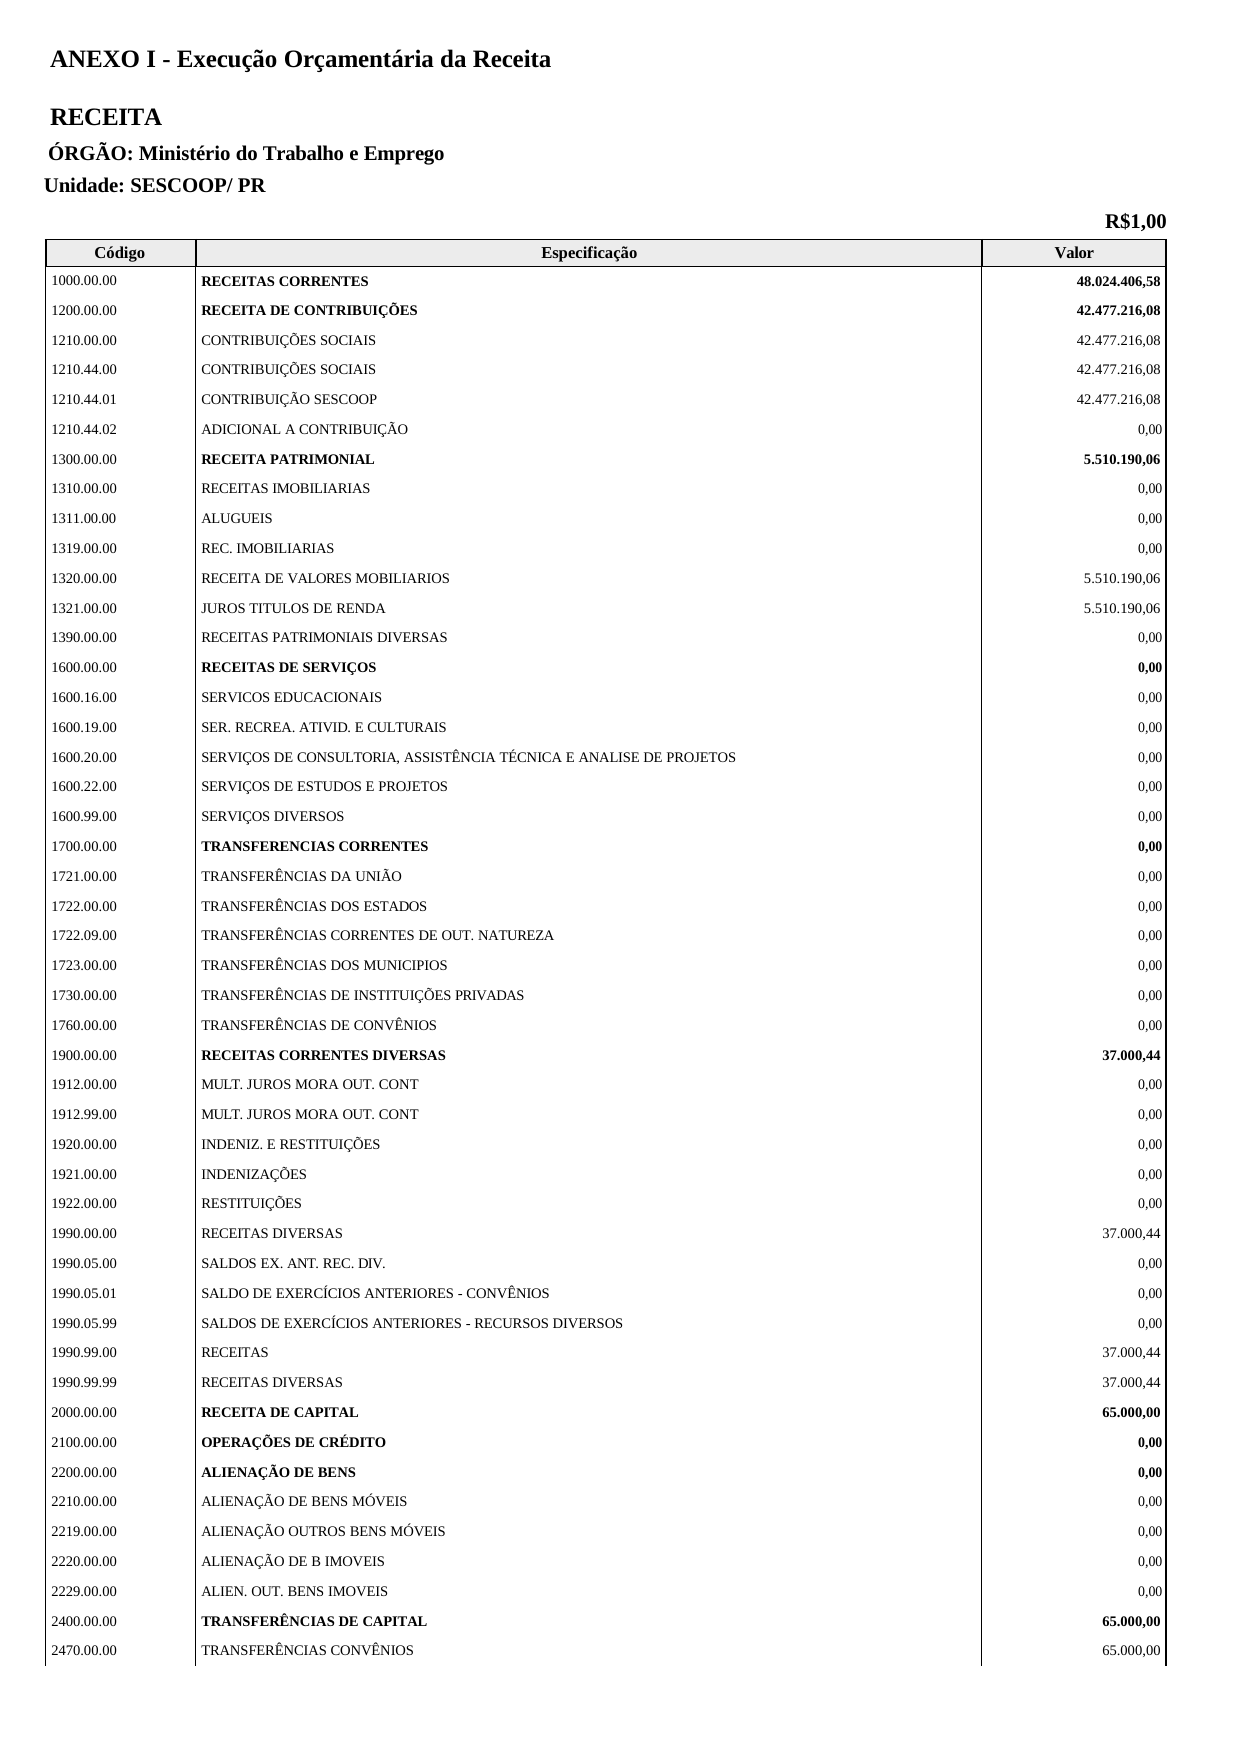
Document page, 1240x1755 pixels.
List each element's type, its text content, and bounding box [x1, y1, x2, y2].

table_cell 1912.99.00 [46, 1100, 195, 1130]
table_cell 1210.44.00 [46, 355, 195, 385]
table_cell 1722.09.00 [46, 921, 195, 951]
table_cell 0,00 [982, 415, 1165, 445]
table_cell 0,00 [982, 862, 1165, 892]
table_header Especificação [197, 240, 981, 266]
table_cell 2400.00.00 [46, 1607, 195, 1637]
table_cell 0,00 [982, 1517, 1165, 1547]
table_cell MULT. JUROS MORA OUT. CONT [196, 1071, 981, 1100]
table_cell 0,00 [982, 921, 1165, 951]
table_cell 1730.00.00 [46, 981, 195, 1011]
table_cell 1990.05.00 [46, 1249, 195, 1279]
table_cell 0,00 [982, 534, 1165, 564]
table_cell 0,00 [982, 1190, 1165, 1219]
table_cell 0,00 [982, 1309, 1165, 1338]
table_cell 5.510.190,06 [982, 564, 1165, 594]
table_cell 1320.00.00 [46, 564, 195, 594]
table_cell 42.477.216,08 [982, 296, 1165, 326]
table_cell SALDOS DE EXERCÍCIOS ANTERIORES - RECURSOS DIVERSOS [196, 1309, 981, 1338]
table_cell RECEITA DE VALORES MOBILIARIOS [196, 564, 981, 594]
table_cell 0,00 [982, 475, 1165, 504]
table_cell 65.000,00 [982, 1607, 1165, 1637]
table_cell 0,00 [982, 713, 1165, 743]
table_header Código [47, 240, 195, 266]
table_cell 1900.00.00 [46, 1041, 195, 1071]
table_cell TRANSFERÊNCIAS DA UNIÃO [196, 862, 981, 892]
table_cell 2470.00.00 [46, 1637, 195, 1666]
table_cell RECEITAS IMOBILIARIAS [196, 475, 981, 504]
table_cell RECEITA DE CAPITAL [196, 1398, 981, 1428]
table_cell REC. IMOBILIARIAS [196, 534, 981, 564]
table_cell 0,00 [982, 892, 1165, 921]
table_cell 2219.00.00 [46, 1517, 195, 1547]
table_cell 2000.00.00 [46, 1398, 195, 1428]
table_cell ALIEN. OUT. BENS IMOVEIS [196, 1577, 981, 1607]
table_cell 0,00 [982, 1130, 1165, 1160]
table_cell 1600.20.00 [46, 743, 195, 772]
table_cell ALUGUEIS [196, 504, 981, 534]
table_cell 0,00 [982, 653, 1165, 683]
table_cell 2100.00.00 [46, 1428, 195, 1458]
table_cell 0,00 [982, 1488, 1165, 1517]
table_cell ALIENAÇÃO DE B IMOVEIS [196, 1547, 981, 1577]
table_cell ALIENAÇÃO OUTROS BENS MÓVEIS [196, 1517, 981, 1547]
table_cell RECEITAS DIVERSAS [196, 1368, 981, 1398]
table_cell 0,00 [982, 981, 1165, 1011]
table_cell 0,00 [982, 1279, 1165, 1309]
table_cell 1210.00.00 [46, 326, 195, 355]
table_cell 1922.00.00 [46, 1190, 195, 1219]
table_cell TRANSFERÊNCIAS DE CONVÊNIOS [196, 1011, 981, 1041]
table_cell 1721.00.00 [46, 862, 195, 892]
table_cell 0,00 [982, 1428, 1165, 1458]
table_cell 1600.16.00 [46, 683, 195, 713]
table_cell INDENIZ. E RESTITUIÇÕES [196, 1130, 981, 1160]
table_cell 1210.44.02 [46, 415, 195, 445]
table_cell 5.510.190,06 [982, 445, 1165, 475]
table_cell 0,00 [982, 1071, 1165, 1100]
table_cell 1921.00.00 [46, 1160, 195, 1189]
table_cell 1310.00.00 [46, 475, 195, 504]
table_cell 1300.00.00 [46, 445, 195, 475]
table_cell 65.000,00 [982, 1637, 1165, 1666]
table_cell 1600.99.00 [46, 802, 195, 832]
table_cell 37.000,44 [982, 1339, 1165, 1368]
table_cell 1990.05.99 [46, 1309, 195, 1338]
table_cell ALIENAÇÃO DE BENS [196, 1458, 981, 1488]
table_cell 0,00 [982, 683, 1165, 713]
table_header Valor [983, 240, 1165, 266]
table_cell RECEITAS DIVERSAS [196, 1219, 981, 1249]
table_cell INDENIZAÇÕES [196, 1160, 981, 1189]
table_cell 42.477.216,08 [982, 355, 1165, 385]
table_cell RESTITUIÇÕES [196, 1190, 981, 1219]
table_cell 1600.00.00 [46, 653, 195, 683]
table_cell 37.000,44 [982, 1368, 1165, 1398]
table_cell RECEITA PATRIMONIAL [196, 445, 981, 475]
table_cell 0,00 [982, 1458, 1165, 1488]
table_cell 1723.00.00 [46, 951, 195, 981]
table_cell 48.024.406,58 [982, 267, 1165, 296]
table_cell TRANSFERÊNCIAS CORRENTES DE OUT. NATUREZA [196, 921, 981, 951]
table_cell 1990.99.00 [46, 1339, 195, 1368]
table_cell 0,00 [982, 802, 1165, 832]
table_cell 0,00 [982, 1160, 1165, 1189]
table_cell 1390.00.00 [46, 624, 195, 653]
table_cell 65.000,00 [982, 1398, 1165, 1428]
table_cell 0,00 [982, 1011, 1165, 1041]
table_cell 1990.00.00 [46, 1219, 195, 1249]
table_cell 0,00 [982, 624, 1165, 653]
table_cell TRANSFERÊNCIAS DOS ESTADOS [196, 892, 981, 921]
table_cell 1321.00.00 [46, 594, 195, 623]
table_cell RECEITAS CORRENTES [196, 267, 981, 296]
table_cell 0,00 [982, 1100, 1165, 1130]
table_cell RECEITAS CORRENTES DIVERSAS [196, 1041, 981, 1071]
table_cell 0,00 [982, 504, 1165, 534]
table_cell ALIENAÇÃO DE BENS MÓVEIS [196, 1488, 981, 1517]
table_cell SERVICOS EDUCACIONAIS [196, 683, 981, 713]
table_cell 0,00 [982, 951, 1165, 981]
table_cell RECEITAS PATRIMONIAIS DIVERSAS [196, 624, 981, 653]
table_cell SER. RECREA. ATIVID. E CULTURAIS [196, 713, 981, 743]
table_cell 0,00 [982, 1547, 1165, 1577]
table_cell MULT. JUROS MORA OUT. CONT [196, 1100, 981, 1130]
table_cell 0,00 [982, 743, 1165, 772]
table_cell 42.477.216,08 [982, 326, 1165, 355]
table_cell 37.000,44 [982, 1041, 1165, 1071]
table_cell 1722.00.00 [46, 892, 195, 921]
table_cell JUROS TITULOS DE RENDA [196, 594, 981, 623]
table_cell 42.477.216,08 [982, 385, 1165, 415]
table_cell 0,00 [982, 1577, 1165, 1607]
table_cell 2210.00.00 [46, 1488, 195, 1517]
table_cell 1920.00.00 [46, 1130, 195, 1160]
table_cell OPERAÇÕES DE CRÉDITO [196, 1428, 981, 1458]
table_cell TRANSFERÊNCIAS DE CAPITAL [196, 1607, 981, 1637]
table_cell 1200.00.00 [46, 296, 195, 326]
table_cell 2200.00.00 [46, 1458, 195, 1488]
table_cell 2220.00.00 [46, 1547, 195, 1577]
table_cell 1210.44.01 [46, 385, 195, 415]
table_cell 1760.00.00 [46, 1011, 195, 1041]
table_cell CONTRIBUIÇÕES SOCIAIS [196, 355, 981, 385]
table_cell CONTRIBUIÇÃO SESCOOP [196, 385, 981, 415]
table_cell 1990.99.99 [46, 1368, 195, 1398]
table_cell 1000.00.00 [46, 267, 195, 296]
table_cell 0,00 [982, 1249, 1165, 1279]
table_cell RECEITA DE CONTRIBUIÇÕES [196, 296, 981, 326]
table_cell SERVIÇOS DIVERSOS [196, 802, 981, 832]
table_cell SALDOS EX. ANT. REC. DIV. [196, 1249, 981, 1279]
table_cell 1990.05.01 [46, 1279, 195, 1309]
table_cell RECEITAS DE SERVIÇOS [196, 653, 981, 683]
table_cell 0,00 [982, 832, 1165, 862]
table_cell SALDO DE EXERCÍCIOS ANTERIORES - CONVÊNIOS [196, 1279, 981, 1309]
table_cell 5.510.190,06 [982, 594, 1165, 623]
table_cell 1700.00.00 [46, 832, 195, 862]
table_cell ADICIONAL A CONTRIBUIÇÃO [196, 415, 981, 445]
table_cell 1311.00.00 [46, 504, 195, 534]
table_cell 1319.00.00 [46, 534, 195, 564]
table_cell TRANSFERÊNCIAS DOS MUNICIPIOS [196, 951, 981, 981]
table_cell 1600.22.00 [46, 773, 195, 802]
table_cell TRANSFERÊNCIAS DE INSTITUIÇÕES PRIVADAS [196, 981, 981, 1011]
table_cell 0,00 [982, 773, 1165, 802]
table_cell 1912.00.00 [46, 1071, 195, 1100]
table_cell 37.000,44 [982, 1219, 1165, 1249]
table_cell CONTRIBUIÇÕES SOCIAIS [196, 326, 981, 355]
table_cell 2229.00.00 [46, 1577, 195, 1607]
table_cell TRANSFERENCIAS CORRENTES [196, 832, 981, 862]
table_cell RECEITAS [196, 1339, 981, 1368]
table_cell 1600.19.00 [46, 713, 195, 743]
table_cell TRANSFERÊNCIAS CONVÊNIOS [196, 1637, 981, 1666]
table_cell SERVIÇOS DE CONSULTORIA, ASSISTÊNCIA TÉCNICA E ANALISE DE PROJETOS [196, 743, 981, 772]
table_cell SERVIÇOS DE ESTUDOS E PROJETOS [196, 773, 981, 802]
